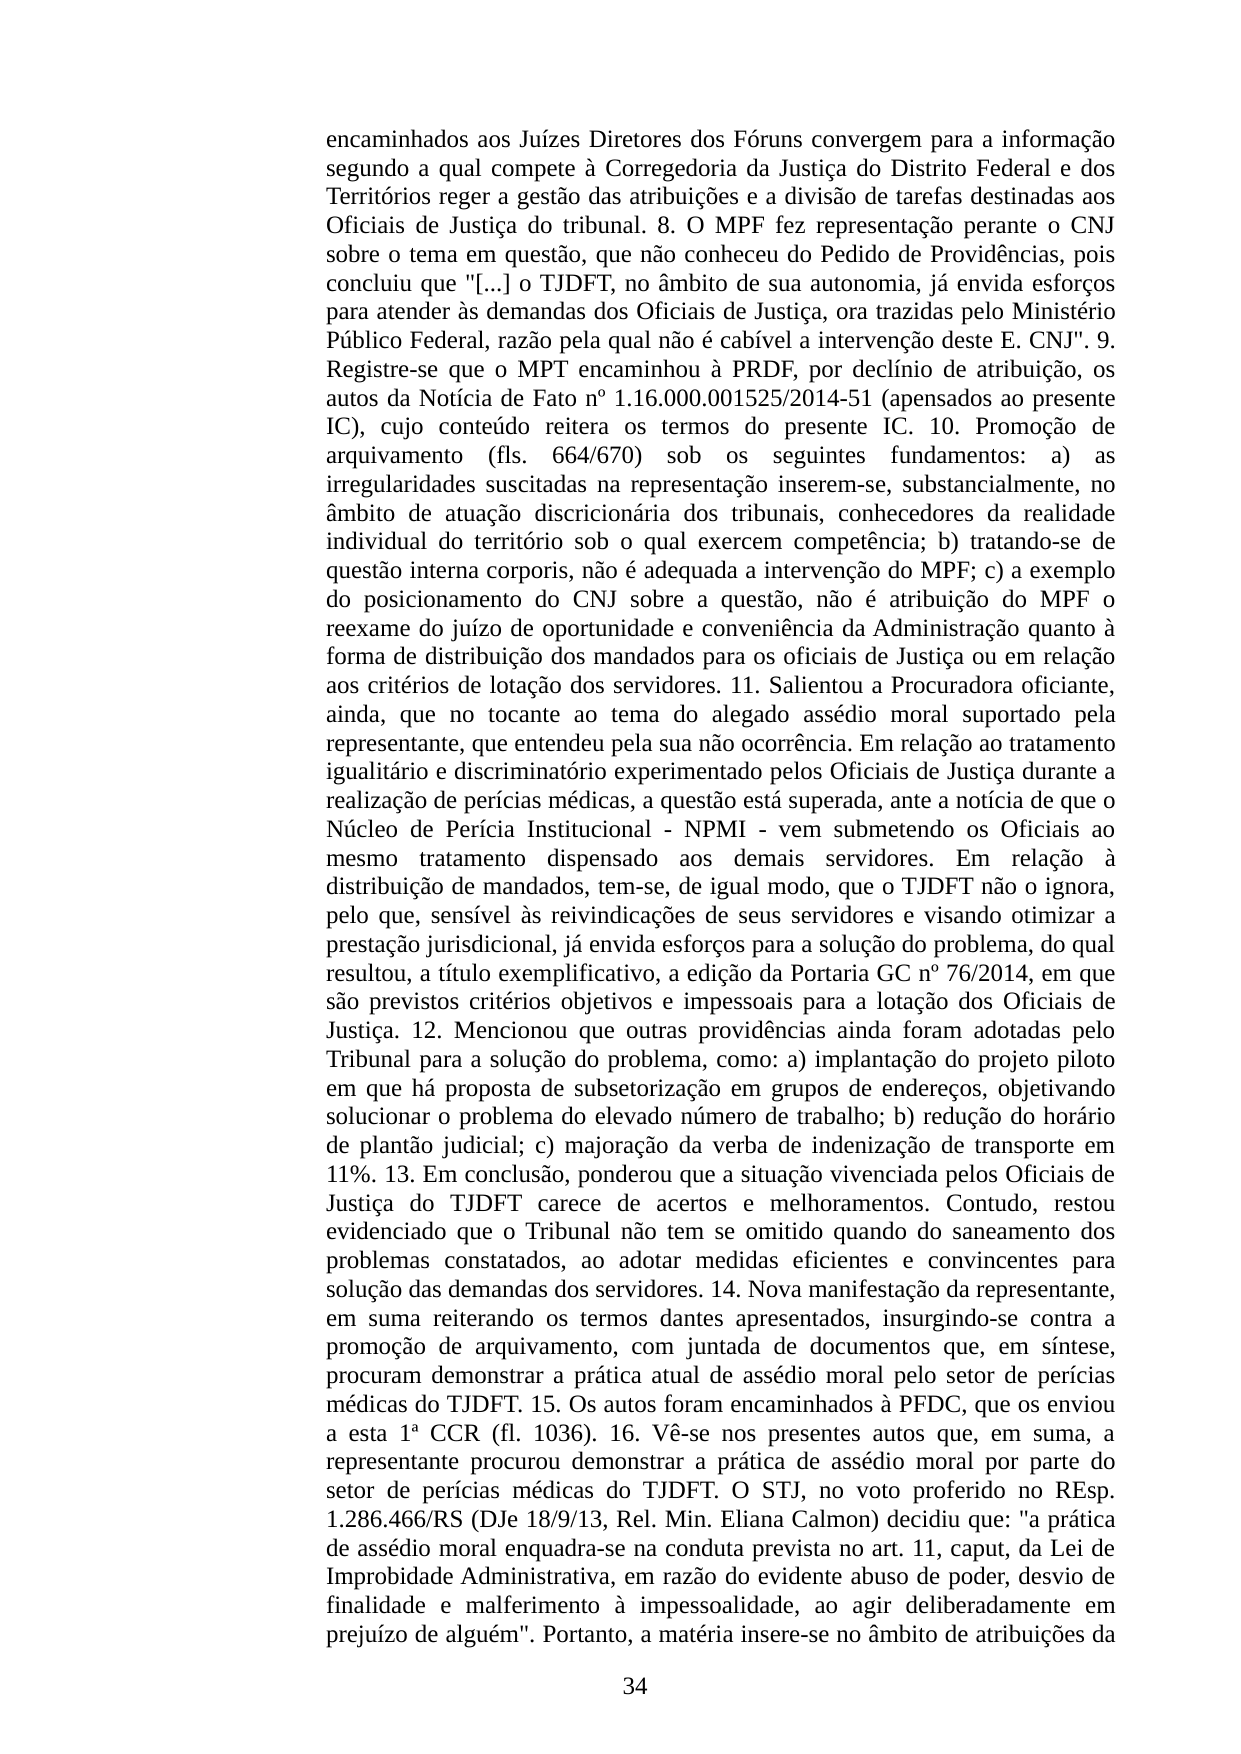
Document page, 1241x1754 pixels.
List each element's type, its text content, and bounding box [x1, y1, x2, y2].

table_cell [148, 118, 203, 1653]
table_cell encaminhados aos Juízes Diretores dos Fóruns convergem para a informação segundo a qual compete à Corregedoria da Justiça do Distrito Federal e dos Territórios reger a gestão das atribuições e a divisão de tarefas destinadas aos Oficiais de Justiça do tribunal. 8. O MPF fez representação perante o CNJ sobre o tema em questão, que não conheceu do Pedido de Providências, pois concluiu que "[...] o TJDFT, no âmbito de sua autonomia, já envida esforços para atender às demandas dos Oficiais de Justiça, ora trazidas pelo Ministério Público Federal, razão pela qual não é cabível a intervenção deste E. CNJ". 9. Registre-se que o MPT encaminhou à PRDF, por declínio de atribuição, os autos da Notícia de Fato nº 1.16.000.001525/2014-51 (apensados ao presente IC), cujo conteúdo reitera os termos do presente IC. 10. Promoção de arquivamento (fls. 664/670) sob os seguintes fundamentos: a) as irregularidades suscitadas na representação inserem-se, substancialmente, no âmbito de atuação discricionária dos tribunais, conhecedores da realidade individual do território sob o qual exercem competência; b) tratando-se de questão interna corporis, não é adequada a intervenção do MPF; c) a exemplo do posicionamento do CNJ sobre a questão, não é atribuição do MPF o reexame do juízo de oportunidade e conveniência da Administração quanto à forma de distribuição dos mandados para os oficiais de Justiça ou em relação aos critérios de lotação dos servidores. 11. Salientou a Procuradora oficiante, ainda, que no tocante ao tema do alegado assédio moral suportado pela representante, que entendeu pela sua não ocorrência. Em relação ao tratamento igualitário e discriminatório experimentado pelos Oficiais de Justiça durante a realização de perícias médicas, a questão está superada, ante a notícia de que o Núcleo de Perícia Institucional - NPMI - vem submetendo os Oficiais ao mesmo tratamento dispensado aos demais servidores. Em relação à distribuição de mandados, tem-se, de igual modo, que o TJDFT não o ignora, pelo que, sensível às reivindicações de seus servidores e visando otimizar a prestação jurisdicional, já envida esforços para a solução do problema, do qual resultou, a título exemplificativo, a edição da Portaria GC nº 76/2014, em que são previstos critérios objetivos e impessoais para a lotação dos Oficiais de Justiça. 12. Mencionou que outras providências ainda foram adotadas pelo Tribunal para a solução do problema, como: a) implantação do projeto piloto em que há proposta de subsetorização em grupos de endereços, objetivando solucionar o problema do elevado número de trabalho; b) redução do horário de plantão judicial; c) majoração da verba de indenização de transporte em 11%. 13. Em conclusão, ponderou que a situação vivenciada pelos Oficiais de Justiça do TJDFT carece de acertos e melhoramentos. Contudo, restou evidenciado que o Tribunal não tem se omitido quando do saneamento dos problemas constatados, ao adotar medidas eficientes e convincentes para solução das demandas dos servidores. 14. Nova manifestação da representante, em suma reiterando os termos dantes apresentados, insurgindo-se contra a promoção de arquivamento, com juntada de documentos que, em síntese, procuram demonstrar a prática atual de assédio moral pelo setor de perícias médicas do TJDFT. 15. Os autos foram encaminhados à PFDC, que os enviou a esta 1ª CCR (fl. 1036). 16. Vê-se nos presentes autos que, em suma, a representante procurou demonstrar a prática de assédio moral por parte do setor de perícias médicas do TJDFT. O STJ, no voto proferido no REsp. 1.286.466/RS (DJe 18/9/13, Rel. Min. Eliana Calmon) decidiu que: "a prática de assédio moral enquadra-se na conduta prevista no art. 11, caput, da Lei de Improbidade Administrativa, em razão do evidente abuso de poder, desvio de finalidade e malferimento à impessoalidade, ao agir deliberadamente em prejuízo de alguém". Portanto, a matéria insere-se no âmbito de atribuições da [320, 118, 1122, 1653]
table_cell [203, 118, 320, 1653]
